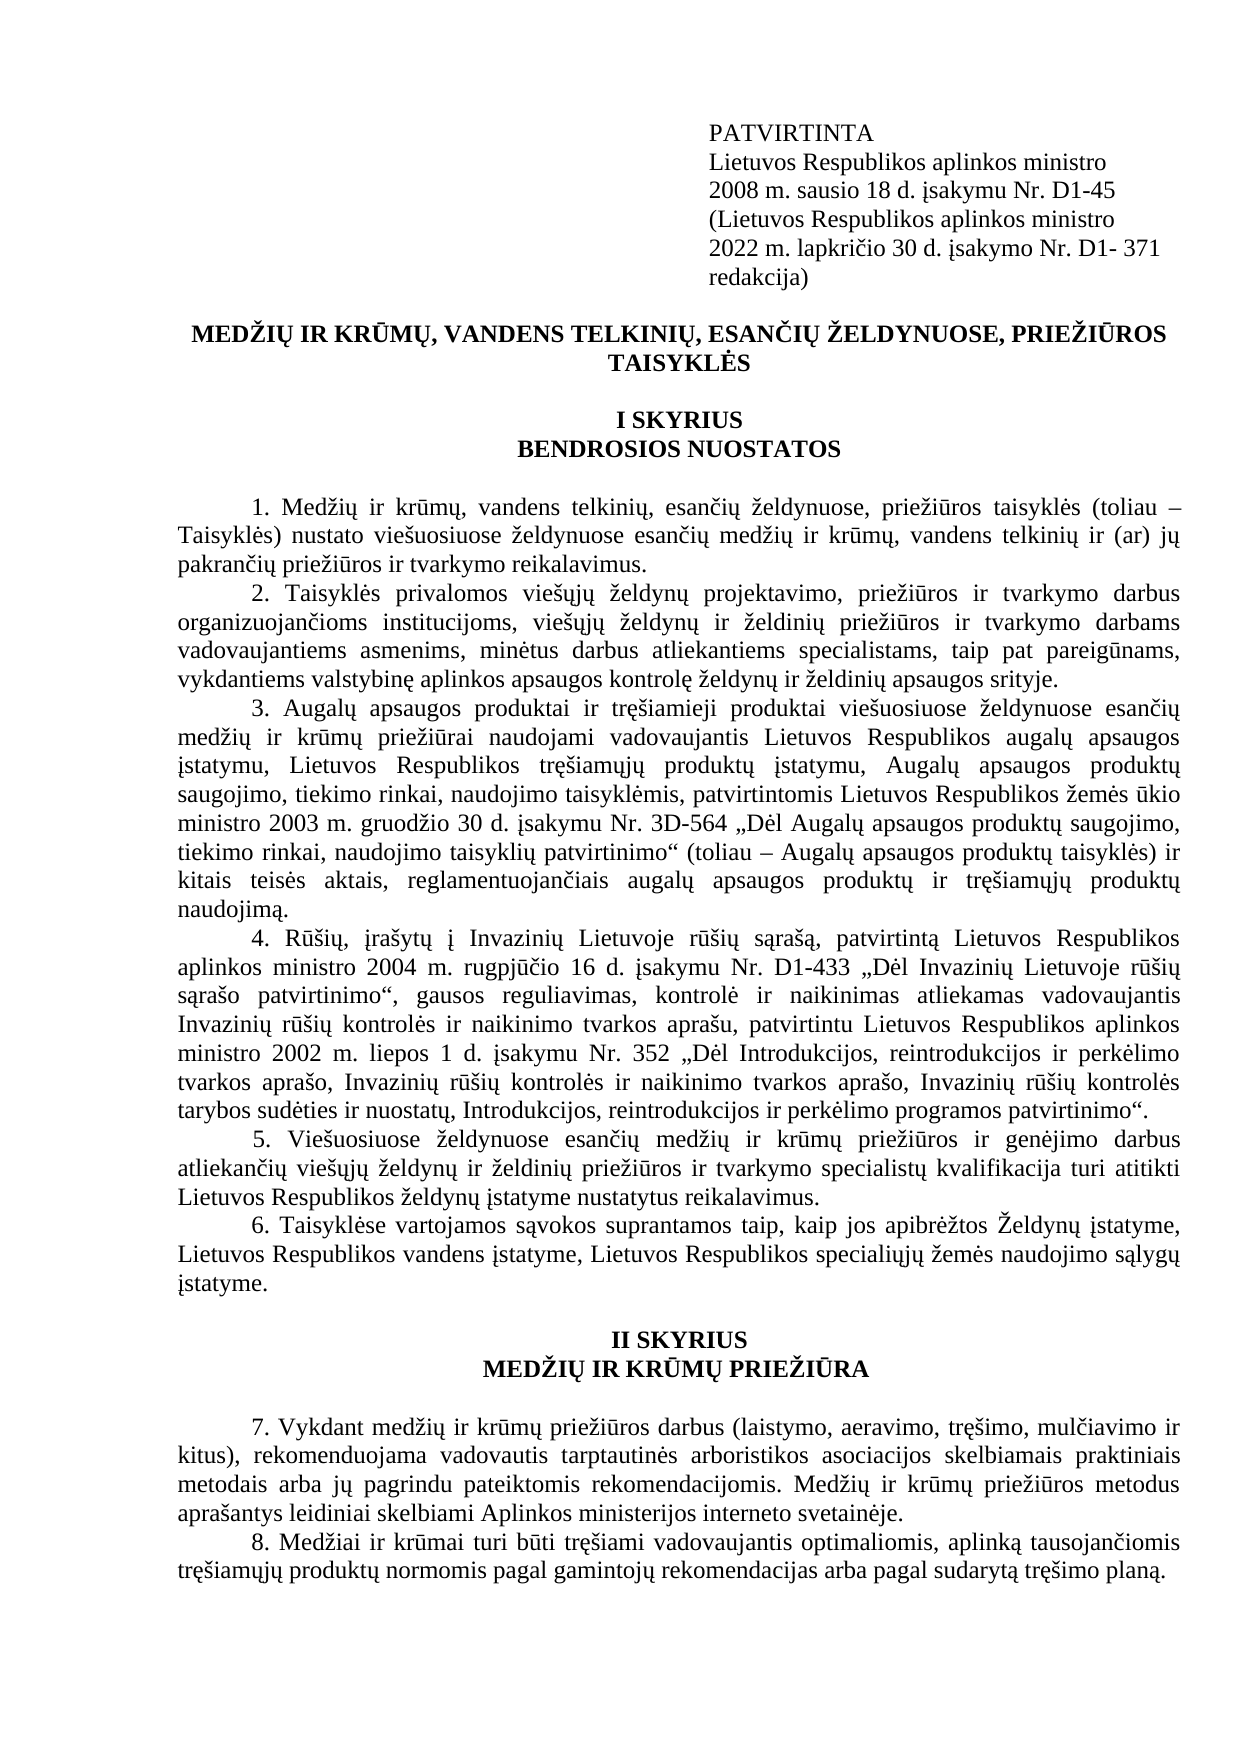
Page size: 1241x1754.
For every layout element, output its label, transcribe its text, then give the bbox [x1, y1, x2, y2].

text 7. Vykdant medžių ir krūmų priežiūros darbus (laistymo, aeravimo, tręšimo, mulčiavimo ir kitus), rekomenduojama vadovautis tarptautinės arboristikos asociacijos skelbiamais praktiniais metodais arba jų pagrindu pateiktomis rekomendacijomis. Medžių ir krūmų priežiūros metodus aprašantys leidiniai skelbiami Aplinkos ministerijos interneto svetainėje. [177, 1412, 1181, 1527]
text MEDŽIŲ IR KRŪMŲ PRIEŽIŪRA [177, 1354, 1181, 1383]
text 8. Medžiai ir krūmai turi būti tręšiami vadovaujantis optimaliomis, aplinką tausojančiomis tręšiamųjų produktų normomis pagal gamintojų rekomendacijas arba pagal sudarytą tręšimo planą. [177, 1527, 1181, 1584]
text 4. Rūšių, įrašytų į Invazinių Lietuvoje rūšių sąrašą, patvirtintą Lietuvos Respublikos aplinkos ministro 2004 m. rugpjūčio 16 d. įsakymu Nr. D1-433 „Dėl Invazinių Lietuvoje rūšių sąrašo patvirtinimo“, gausos reguliavimas, kontrolė ir naikinimas atliekamas vadovaujantis Invazinių rūšių kontrolės ir naikinimo tvarkos aprašu, patvirtintu Lietuvos Respublikos aplinkos ministro 2002 m. liepos 1 d. įsakymu Nr. 352 „Dėl Introdukcijos, reintrodukcijos ir perkėlimo tvarkos aprašo, Invazinių rūšių kontrolės ir naikinimo tvarkos aprašo, Invazinių rūšių kontrolės tarybos sudėties ir nuostatų, Introdukcijos, reintrodukcijos ir perkėlimo programos patvirtinimo“. [177, 923, 1181, 1124]
text (Lietuvos Respublikos aplinkos ministro [709, 204, 1181, 233]
text 1. Medžių ir krūmų, vandens telkinių, esančių želdynuose, priežiūros taisyklės (toliau – Taisyklės) nustato viešuosiuose želdynuose esančių medžių ir krūmų, vandens telkinių ir (ar) jų pakrančių priežiūros ir tvarkymo reikalavimus. [177, 492, 1181, 578]
text 5. Viešuosiuose želdynuose esančių medžių ir krūmų priežiūros ir genėjimo darbus atliekančių viešųjų želdynų ir želdinių priežiūros ir tvarkymo specialistų kvalifikacija turi atitikti Lietuvos Respublikos želdynų įstatyme nustatytus reikalavimus. [177, 1124, 1181, 1211]
text 2008 m. sausio 18 d. įsakymu Nr. D1-45 [709, 176, 1181, 204]
text PATVIRTINTA [709, 118, 1181, 147]
text 2022 m. lapkričio 30 d. įsakymo Nr. D1- 371 [709, 233, 1181, 262]
text 2. Taisyklės privalomos viešųjų želdynų projektavimo, priežiūros ir tvarkymo darbus organizuojančioms institucijoms, viešųjų želdynų ir želdinių priežiūros ir tvarkymo darbams vadovaujantiems asmenims, minėtus darbus atliekantiems specialistams, taip pat pareigūnams, vykdantiems valstybinę aplinkos apsaugos kontrolę želdynų ir želdinių apsaugos srityje. [177, 578, 1181, 693]
text MEDŽIŲ IR KRŪMŲ, VANDENS TELKINIŲ, ESANČIŲ ŽELDYNUOSE, PRIEŽIŪROS TAISYKLĖS [177, 319, 1181, 377]
text 6. Taisyklėse vartojamos sąvokos suprantamos taip, kaip jos apibrėžtos Želdynų įstatyme, Lietuvos Respublikos vandens įstatyme, Lietuvos Respublikos specialiųjų žemės naudojimo sąlygų įstatyme. [177, 1211, 1181, 1297]
text 3. Augalų apsaugos produktai ir tręšiamieji produktai viešuosiuose želdynuose esančių medžių ir krūmų priežiūrai naudojami vadovaujantis Lietuvos Respublikos augalų apsaugos įstatymu, Lietuvos Respublikos tręšiamųjų produktų įstatymu, Augalų apsaugos produktų saugojimo, tiekimo rinkai, naudojimo taisyklėmis, patvirtintomis Lietuvos Respublikos žemės ūkio ministro 2003 m. gruodžio 30 d. įsakymu Nr. 3D-564 „Dėl Augalų apsaugos produktų saugojimo, tiekimo rinkai, naudojimo taisyklių patvirtinimo“ (toliau – Augalų apsaugos produktų taisyklės) ir kitais teisės aktais, reglamentuojančiais augalų apsaugos produktų ir tręšiamųjų produktų naudojimą. [177, 693, 1181, 923]
text Lietuvos Respublikos aplinkos ministro [709, 147, 1181, 176]
text II SKYRIUS [177, 1326, 1181, 1354]
text I SKYRIUS [177, 406, 1181, 434]
text redakcija) [709, 262, 1181, 291]
text BENDROSIOS NUOSTATOS [177, 434, 1181, 463]
